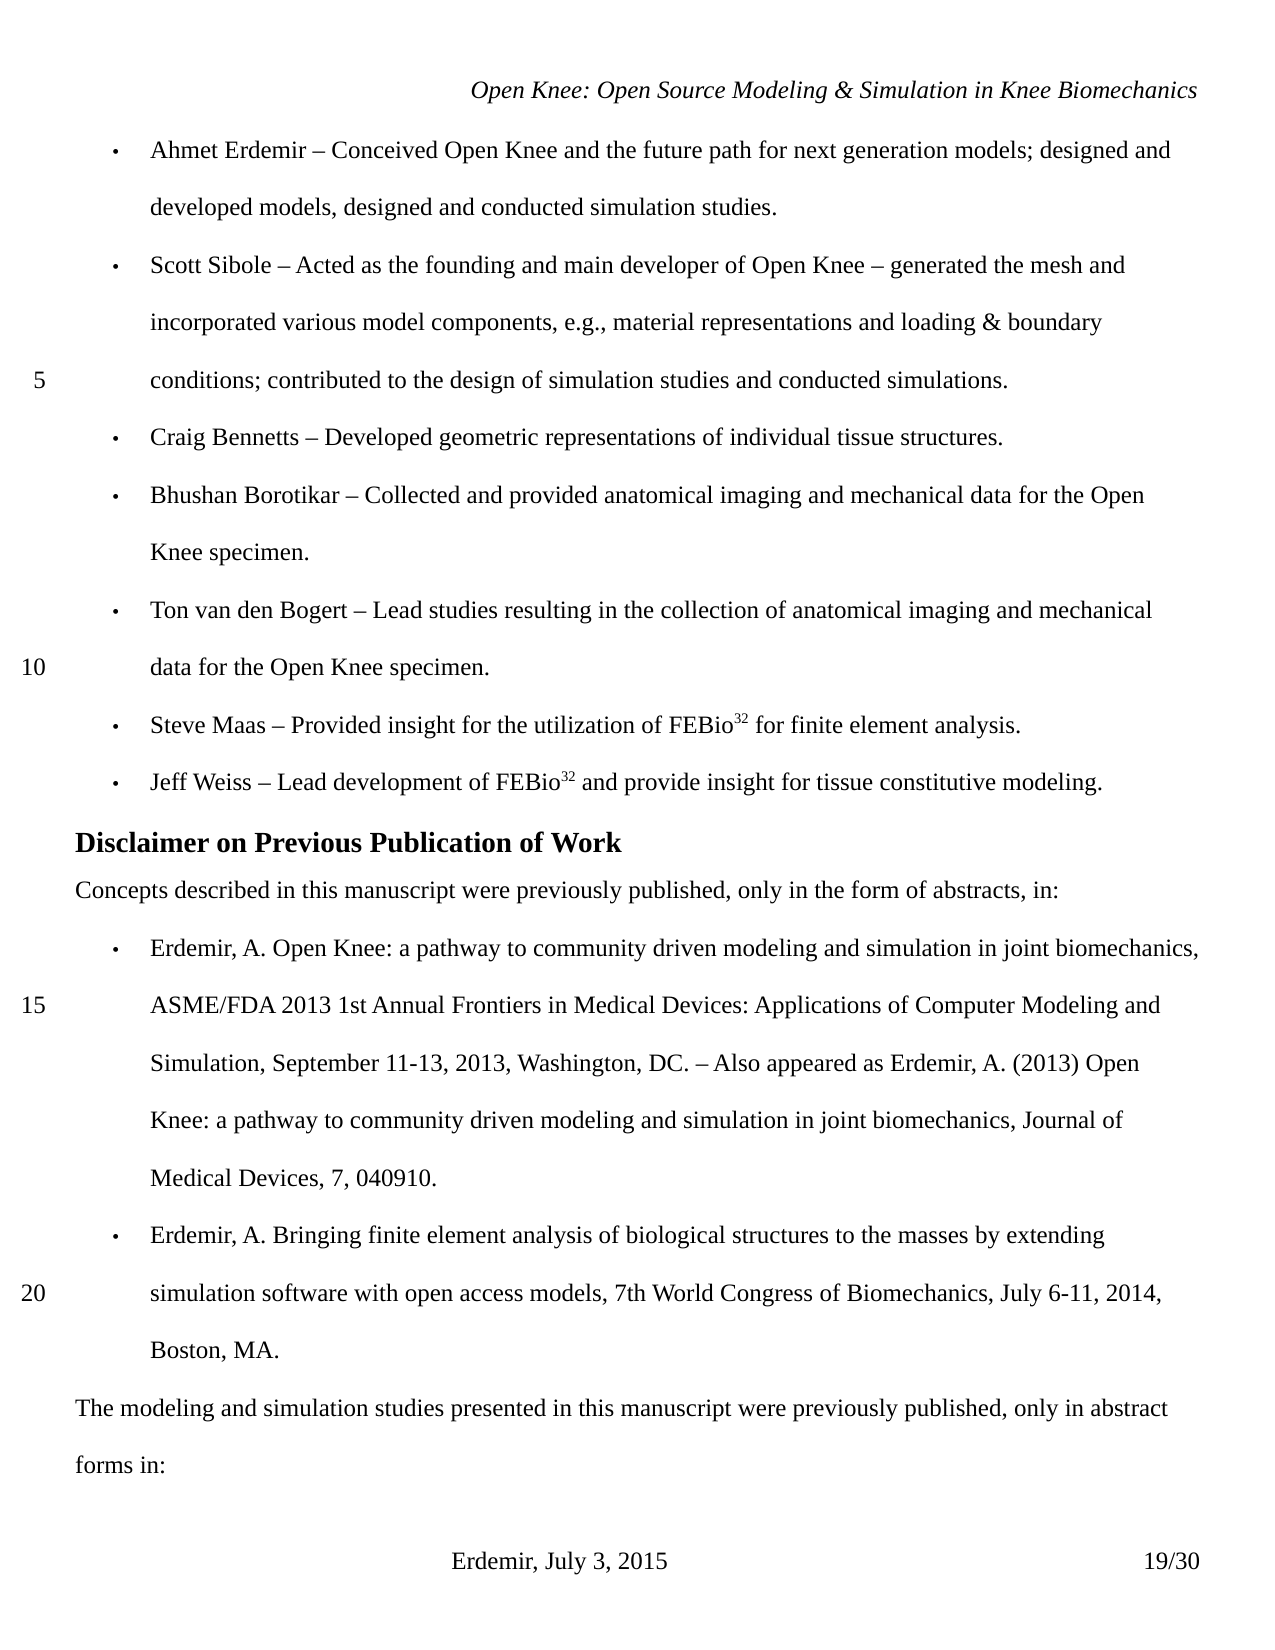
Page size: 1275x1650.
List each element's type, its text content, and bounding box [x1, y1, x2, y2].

list Ahmet Erdemir – Conceived Open Knee and the future path for next generation models; designed and developed models, designed and conducted simulation studies. [112, 135, 1200, 221]
list Erdemir, A. Bringing finite element analysis of biological structures to the masses by extending simulation software with open access models, 7th World Congress of Biomechanics, July 6-11, 2014, Boston, MA. [112, 1220, 1200, 1364]
list Craig Bennetts – Developed geometric representations of individual tissue structures. [112, 422, 1200, 451]
list Erdemir, A. Open Knee: a pathway to community driven modeling and simulation in joint biomechanics, ASME/FDA 2013 1st Annual Frontiers in Medical Devices: Applications of Computer Modeling and Simulation, September 11-13, 2013, Washington, DC. – Also appeared as Erdemir, A. (2013) Open Knee: a pathway to community driven modeling and simulation in joint biomechanics, Journal of Medical Devices, 7, 040910. [112, 933, 1200, 1192]
text Concepts described in this manuscript were previously published, only in the form of abstracts, in: [75, 875, 1200, 904]
subtitle Disclaimer on Previous Publication of Work [75, 825, 1200, 858]
list Scott Sibole – Acted as the founding and main developer of Open Knee – generated the mesh and incorporated various model components, e.g., material representations and loading & boundary conditions; contributed to the design of simulation studies and conducted simulations. [112, 250, 1200, 394]
list Bhushan Borotikar – Collected and provided anatomical imaging and mechanical data for the Open Knee specimen. [112, 480, 1200, 566]
list Ton van den Bogert – Lead studies resulting in the collection of anatomical imaging and mechanical data for the Open Knee specimen. [112, 595, 1200, 681]
list Jeff Weiss – Lead development of FEBio32 and provide insight for tissue constitutive modeling. [112, 767, 1200, 796]
list Steve Maas – Provided insight for the utilization of FEBio32 for finite element analysis. [112, 710, 1200, 739]
text The modeling and simulation studies presented in this manuscript were previously published, only in abstract forms in: [75, 1393, 1200, 1479]
